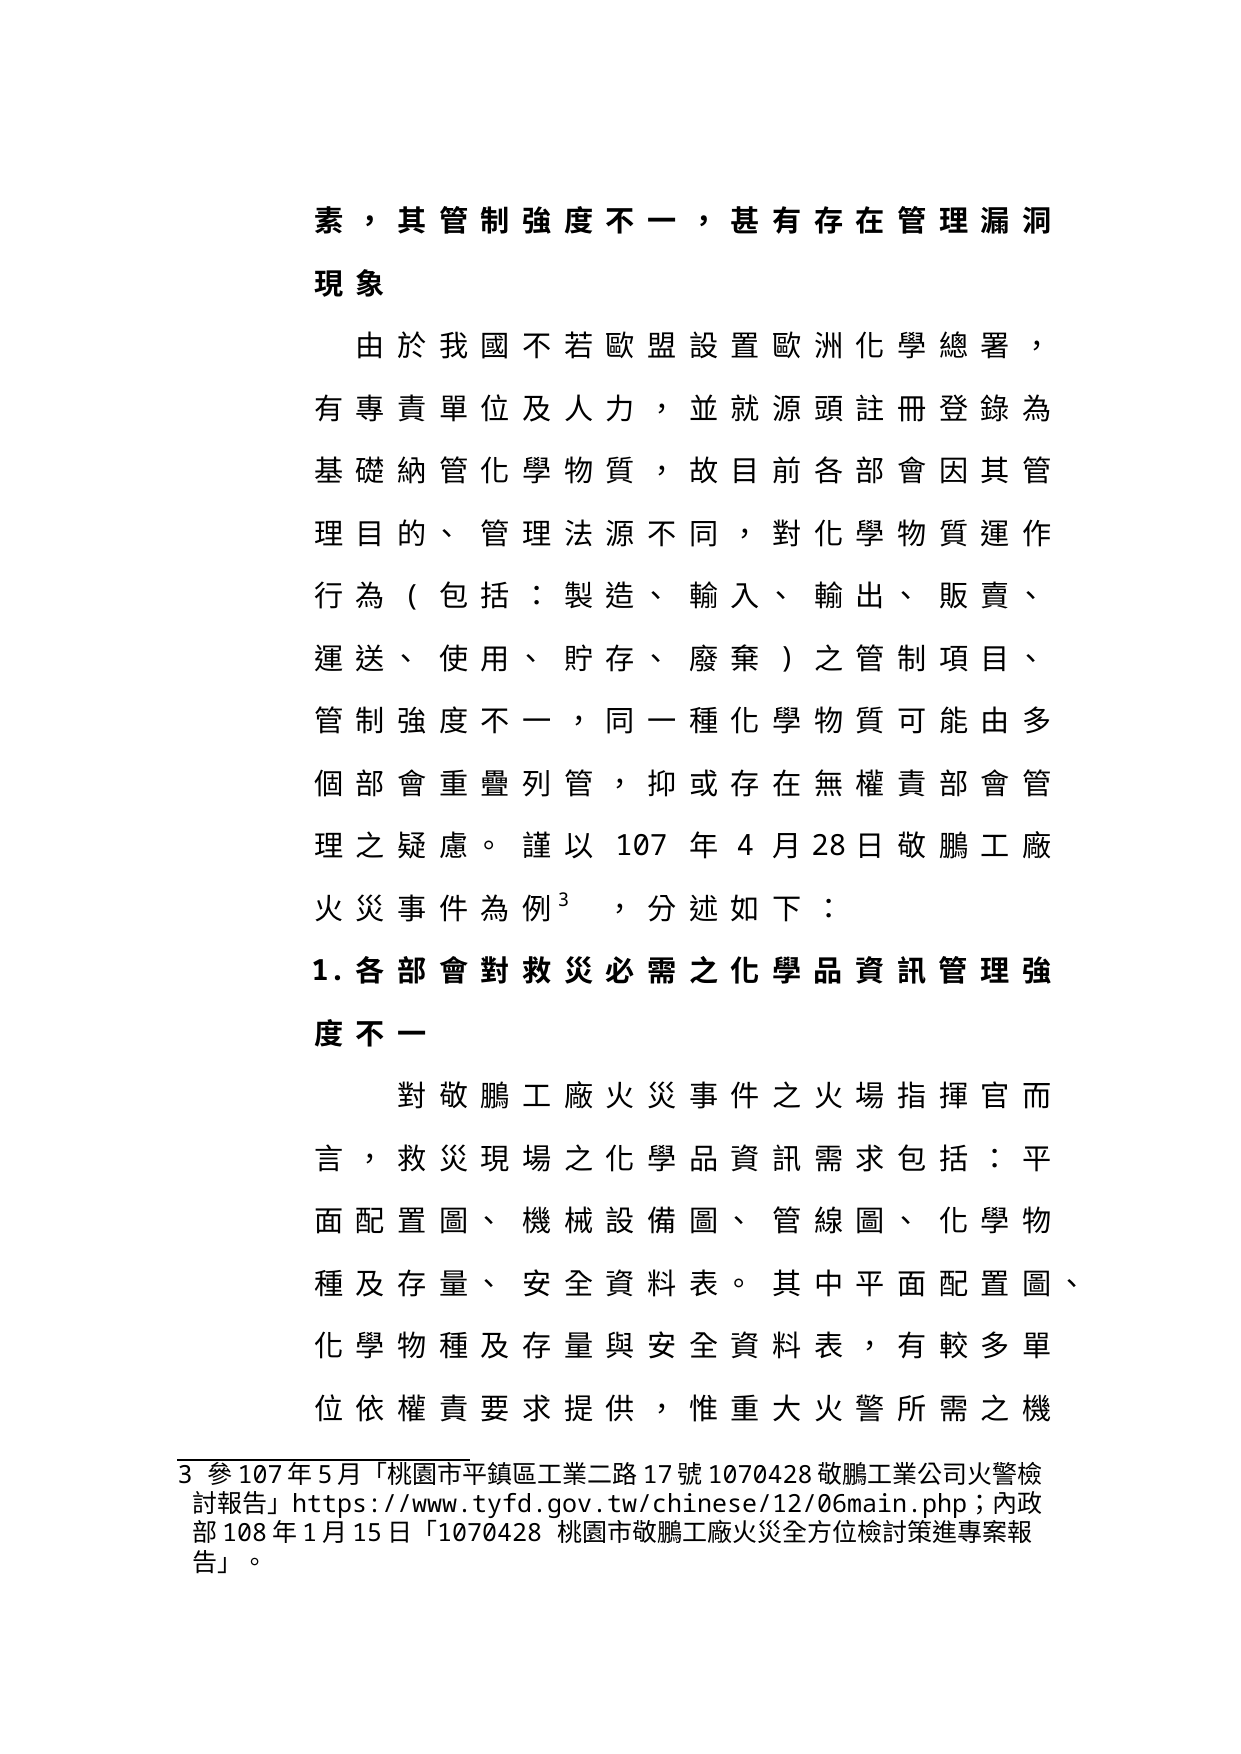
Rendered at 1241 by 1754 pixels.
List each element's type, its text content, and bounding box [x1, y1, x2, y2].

text 由於我國不若歐盟設置歐洲化學總署，有專責單位及人力，並就源頭註冊登錄為基礎納管化學物質，故目前各部會因其管理目的、管理法源不同，對化學物質運作行為(包括：製造、輸入、輸出、販賣、運送、使用、貯存、廢棄)之管制項目、管制強度不一，同一種化學物質可能由多個部會重疊列管，抑或存在無權責部會管理之疑慮。謹以107年4月28日敬鵬工廠火災事件為例，分述如下： [271, 302, 1058, 927]
text 對敬鵬工廠火災事件之火場指揮官而言，救災現場之化學品資訊需求包括：平面配置圖、機械設備圖、管線圖、化學物種及存量、安全資料表。其中平面配置圖、化學物種及存量與安全資料表，有較多單位依權責要求提供，惟重大火警所需之機械設備圖僅經發單位及勞安單位提出需求，至於管線圖(含平面圖及立面圖)則僅建管單位要求提供(詳表4)，其管理強度顯未若其他項目。 [301, 1052, 1058, 1427]
text 參107年5月「桃園市平鎮區工業二路17號1070428敬鵬工業公司火警檢討報告」https://www.tyfd.gov.tw/chinese/12/06main.php；內政部108年1月15日「1070428 桃園市敬鵬工廠火災全方位檢討策進專案報告」。 [177, 1460, 1063, 1577]
text 素，其管制強度不一，甚有存在管理漏洞現象 [242, 177, 1058, 302]
text 1.各部會對救災必需之化學品資訊管理強度不一 [271, 927, 1058, 1052]
